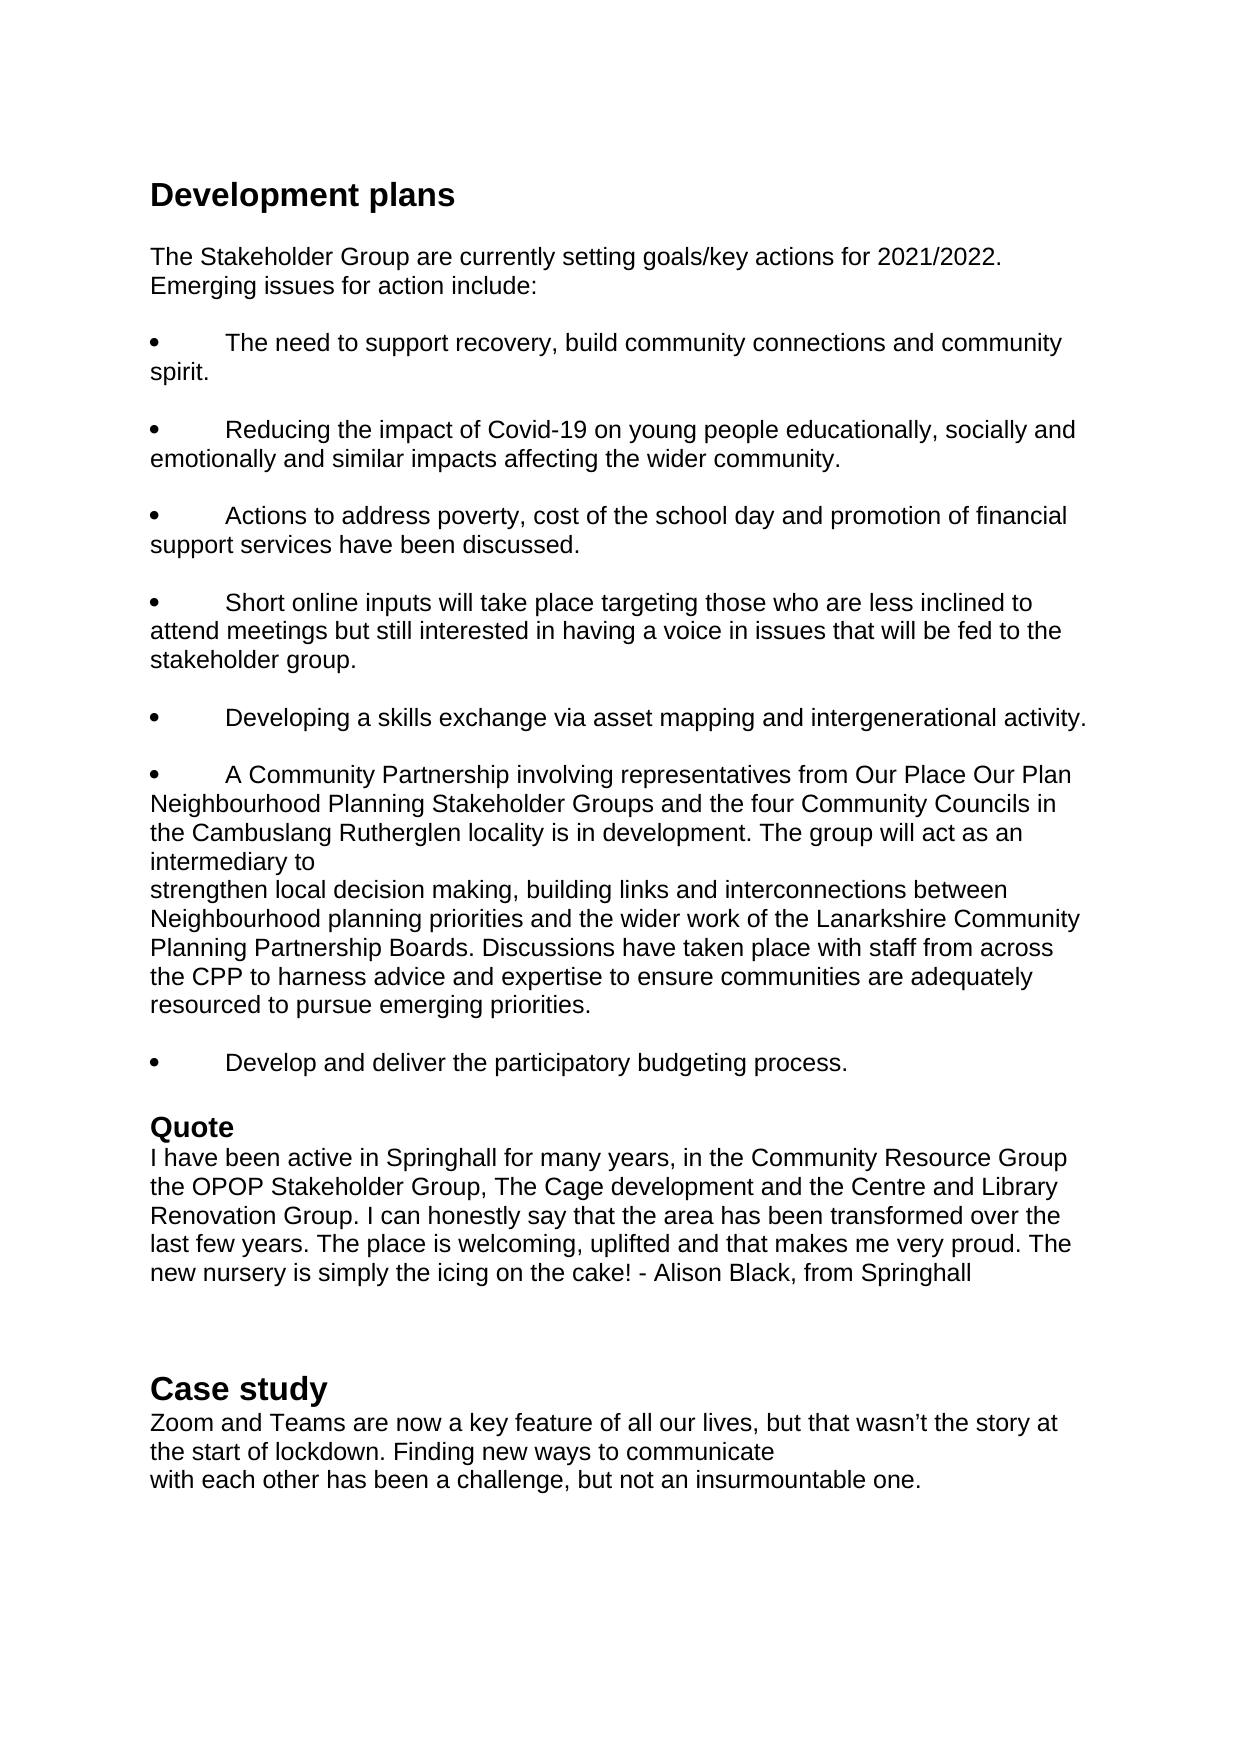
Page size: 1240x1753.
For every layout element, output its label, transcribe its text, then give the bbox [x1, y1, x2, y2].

subtitle Quote [150, 1109, 1089, 1143]
list Developing a skills exchange via asset mapping and intergenerational activity. [150, 703, 1089, 731]
text the CPP to harness advice and expertise to ensure communities are adequately resourced to pursue emerging priorities. [150, 962, 1089, 1019]
text I have been active in Springhall for many years, in the Community Resource Group the OPOP Stakeholder Group, The Cage development and the Centre and Library Renovation Group. I can honestly say that the area has been transformed over the last few years. The place is welcoming, uplifted and that makes me very proud. The new nursery is simply the icing on the cake! - Alison Black, from Springhall [150, 1143, 1089, 1287]
list Short online inputs will take place targeting those who are less inclined to attend meetings but still interested in having a voice in issues that will be fed to the stakeholder group. [150, 587, 1089, 674]
list Actions to address poverty, cost of the school day and promotion of financial support services have been discussed. [150, 501, 1089, 559]
text strengthen local decision making, building links and interconnections between Neighbourhood planning priorities and the wider work of the Lanarkshire Community Planning Partnership Boards. Discussions have taken place with staff from across [150, 875, 1089, 962]
subtitle Case study [150, 1369, 1089, 1408]
list Develop and deliver the participatory budgeting process. [150, 1048, 1089, 1077]
text Zoom and Teams are now a key feature of all our lives, but that wasn’t the story at the start of lockdown. Finding new ways to communicate [150, 1408, 1089, 1465]
list A Community Partnership involving representatives from Our Place Our Plan Neighbourhood Planning Stakeholder Groups and the four Community Councils in the Cambuslang Rutherglen locality is in development. The group will act as an intermediary to [150, 760, 1089, 875]
text The Stakeholder Group are currently setting goals/key actions for 2021/2022. Emerging issues for action include: [150, 242, 1089, 300]
list The need to support recovery, build community connections and community spirit. [150, 328, 1089, 386]
list Reducing the impact of Covid-19 on young people educationally, socially and emotionally and similar impacts affecting the wider community. [150, 415, 1089, 472]
text with each other has been a challenge, but not an insurmountable one. [150, 1465, 1089, 1494]
subtitle Development plans [150, 175, 1089, 213]
